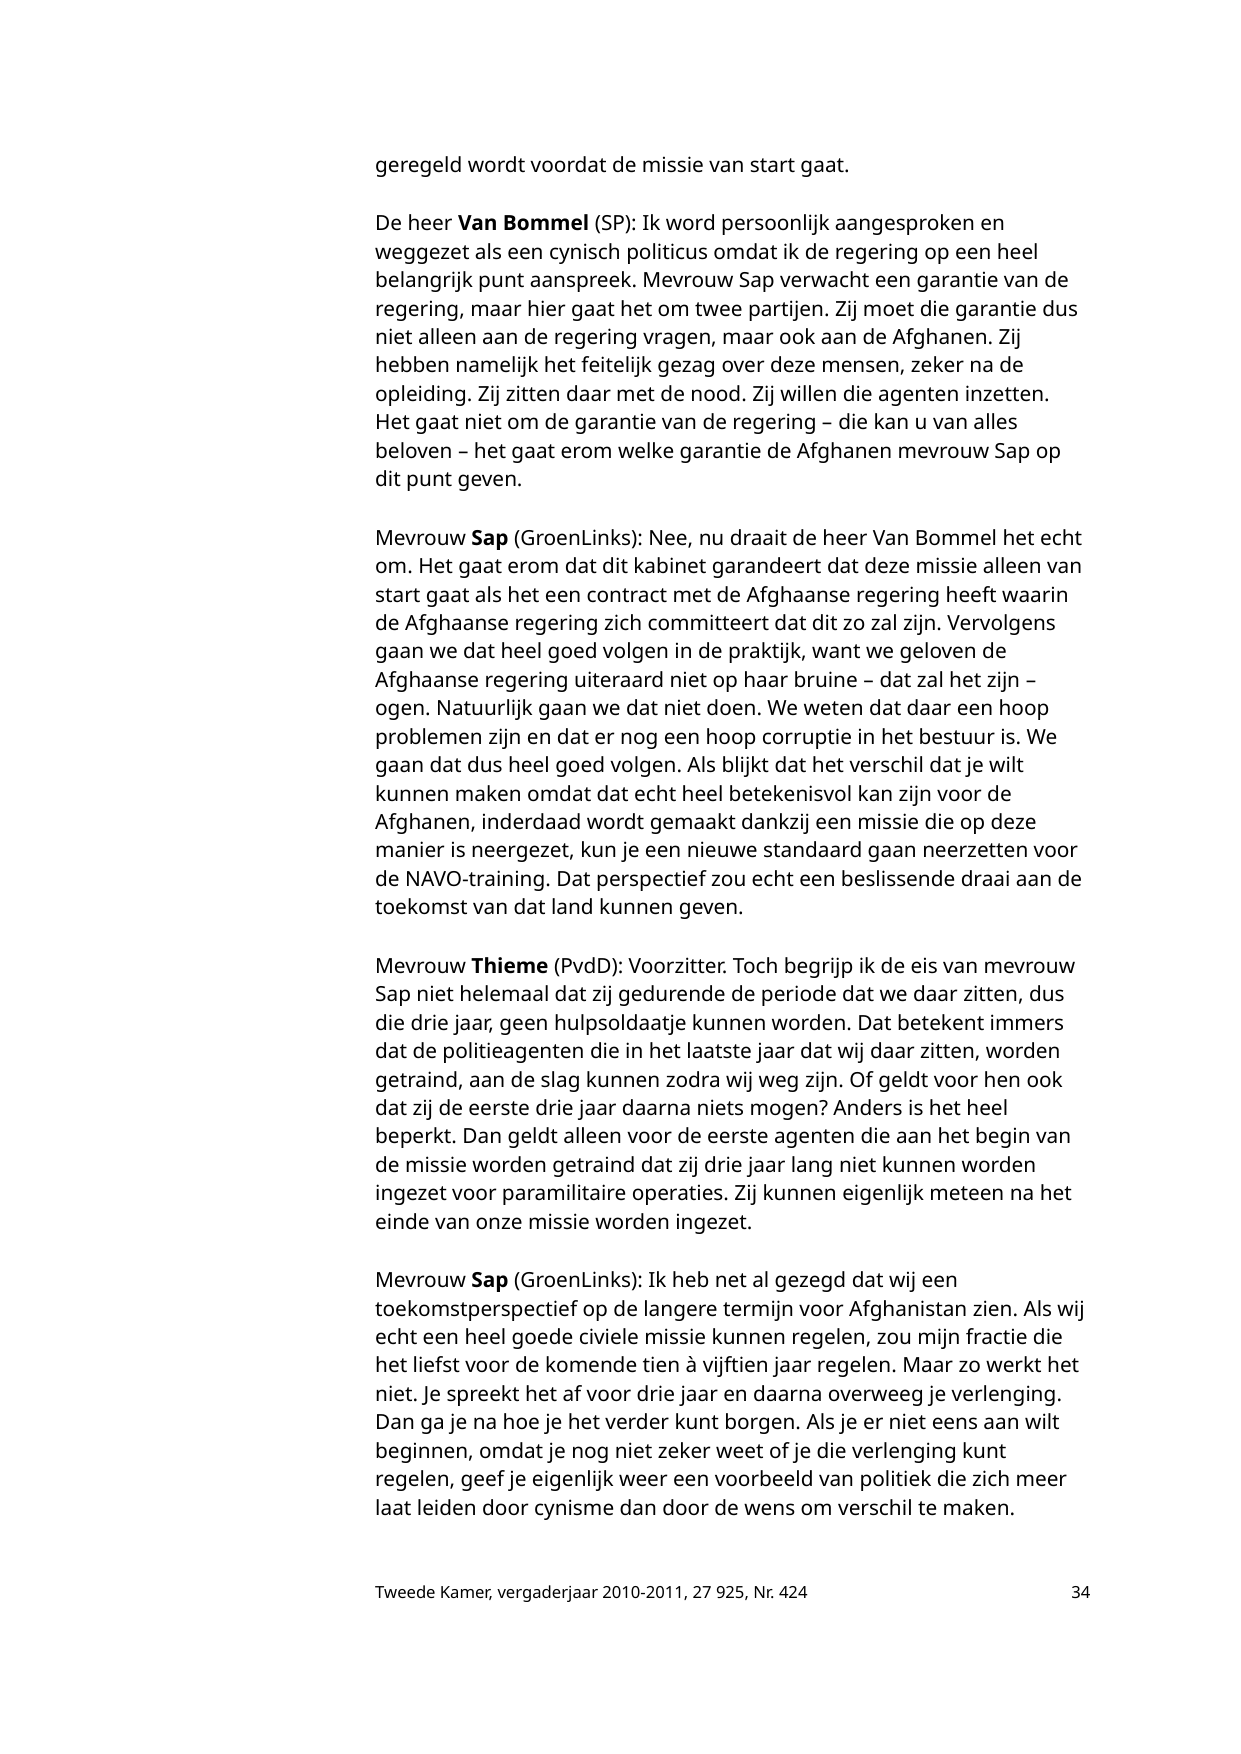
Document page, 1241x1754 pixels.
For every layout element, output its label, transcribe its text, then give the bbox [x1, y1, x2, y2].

text geregeld wordt voordat de missie van start gaat. [375, 150, 1090, 178]
text Mevrouw Sap (GroenLinks): Nee, nu draait de heer Van Bommel het echt om. Het gaat erom dat dit kabinet garandeert dat deze missie alleen van start gaat als het een contract met de Afghaanse regering heeft waarin de Afghaanse regering zich committeert dat dit zo zal zijn. Vervolgens gaan we dat heel goed volgen in de praktijk, want we geloven de Afghaanse regering uiteraard niet op haar bruine – dat zal het zijn – ogen. Natuurlijk gaan we dat niet doen. We weten dat daar een hoop problemen zijn en dat er nog een hoop corruptie in het bestuur is. We gaan dat dus heel goed volgen. Als blijkt dat het verschil dat je wilt kunnen maken omdat dat echt heel betekenisvol kan zijn voor de Afghanen, inderdaad wordt gemaakt dankzij een missie die op deze manier is neergezet, kun je een nieuwe standaard gaan neerzetten voor de NAVO-training. Dat perspectief zou echt een beslissende draai aan de toekomst van dat land kunnen geven. [375, 523, 1090, 921]
text De heer Van Bommel (SP): Ik word persoonlijk aangesproken en weggezet als een cynisch politicus omdat ik de regering op een heel belangrijk punt aanspreek. Mevrouw Sap verwacht een garantie van de regering, maar hier gaat het om twee partijen. Zij moet die garantie dus niet alleen aan de regering vragen, maar ook aan de Afghanen. Zij hebben namelijk het feitelijk gezag over deze mensen, zeker na de opleiding. Zij zitten daar met de nood. Zij willen die agenten inzetten. Het gaat niet om de garantie van de regering – die kan u van alles beloven – het gaat erom welke garantie de Afghanen mevrouw Sap op dit punt geven. [375, 208, 1090, 493]
text Mevrouw Sap (GroenLinks): Ik heb net al gezegd dat wij een toekomstperspectief op de langere termijn voor Afghanistan zien. Als wij echt een heel goede civiele missie kunnen regelen, zou mijn fractie die het liefst voor de komende tien à vijftien jaar regelen. Maar zo werkt het niet. Je spreekt het af voor drie jaar en daarna overweeg je verlenging. Dan ga je na hoe je het verder kunt borgen. Als je er niet eens aan wilt beginnen, omdat je nog niet zeker weet of je die verlenging kunt regelen, geef je eigenlijk weer een voorbeeld van politiek die zich meer laat leiden door cynisme dan door de wens om verschil te maken. [375, 1265, 1090, 1521]
text Mevrouw Thieme (PvdD): Voorzitter. Toch begrijp ik de eis van mevrouw Sap niet helemaal dat zij gedurende de periode dat we daar zitten, dus die drie jaar, geen hulpsoldaatje kunnen worden. Dat betekent immers dat de politieagenten die in het laatste jaar dat wij daar zitten, worden getraind, aan de slag kunnen zodra wij weg zijn. Of geldt voor hen ook dat zij de eerste drie jaar daarna niets mogen? Anders is het heel beperkt. Dan geldt alleen voor de eerste agenten die aan het begin van de missie worden getraind dat zij drie jaar lang niet kunnen worden ingezet voor paramilitaire operaties. Zij kunnen eigenlijk meteen na het einde van onze missie worden ingezet. [375, 951, 1090, 1235]
